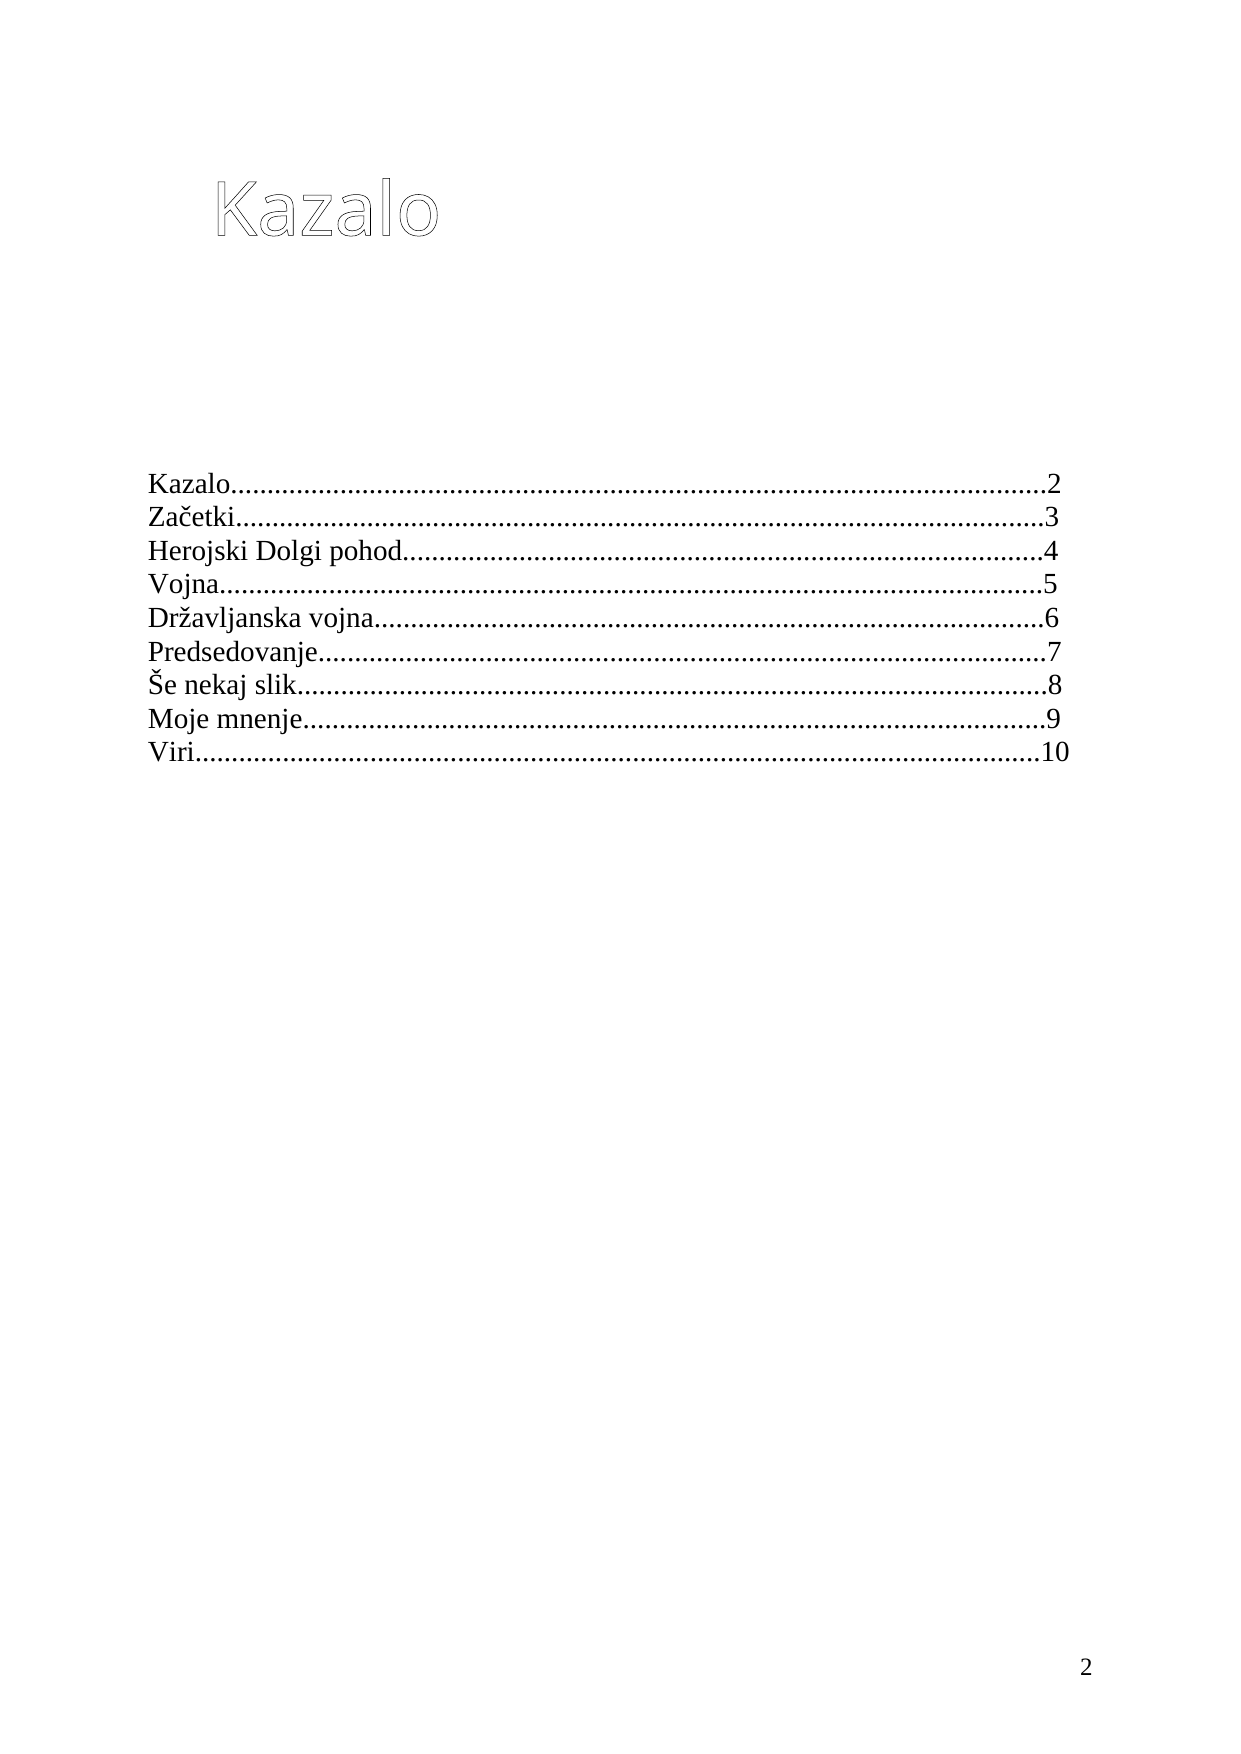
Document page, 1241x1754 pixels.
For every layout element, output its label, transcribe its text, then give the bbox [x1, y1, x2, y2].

text Še nekaj slik.......................................................................................................8 [148, 667, 1093, 701]
text Začetki...............................................................................................................3 [148, 499, 1093, 533]
text Državljanska vojna............................................................................................6 [148, 600, 1093, 634]
text Vojna.................................................................................................................5 [148, 567, 1093, 600]
text Viri....................................................................................................................10 [148, 734, 1093, 768]
text Kazalo [163, 155, 489, 257]
text Herojski Dolgi pohod........................................................................................4 [148, 533, 1093, 567]
text Moje mnenje......................................................................................................9 [148, 701, 1093, 734]
text Kazalo................................................................................................................2 [148, 466, 1093, 499]
text Predsedovanje....................................................................................................7 [148, 634, 1093, 667]
